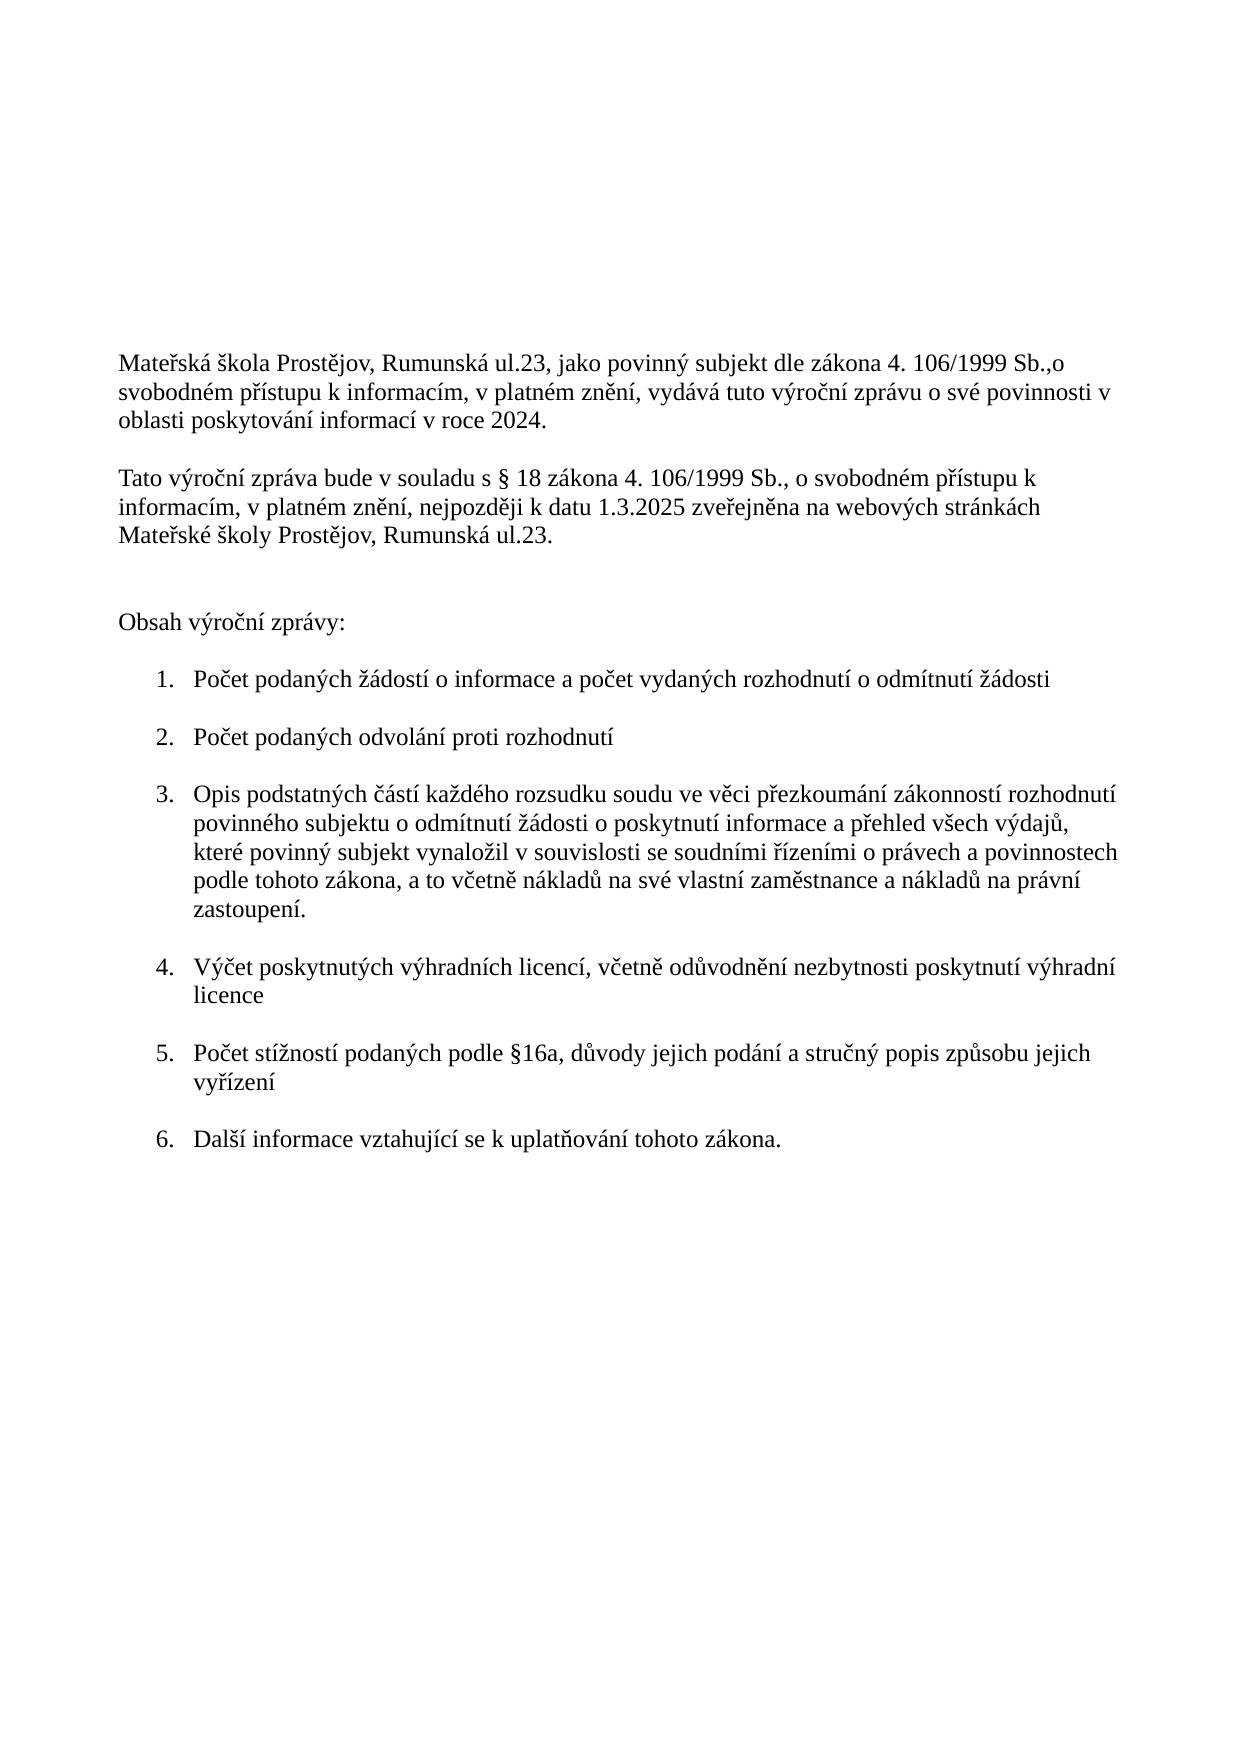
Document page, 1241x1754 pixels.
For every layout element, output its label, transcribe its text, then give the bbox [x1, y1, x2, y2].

list Výčet poskytnutých výhradních licencí, včetně odůvodnění nezbytnosti poskytnutí výhradní licence [156, 952, 1122, 1009]
list Počet podaných žádostí o informace a počet vydaných rozhodnutí o odmítnutí žádosti [156, 664, 1122, 693]
list Opis podstatných částí každého rozsudku soudu ve věci přezkoumání zákonností rozhodnutí povinného subjektu o odmítnutí žádosti o poskytnutí informace a přehled všech výdajů, které povinný subjekt vynaložil v souvislosti se soudními řízeními o právech a povinnostech podle tohoto zákona, a to včetně nákladů na své vlastní zaměstnance a nákladů na právní zastoupení. [156, 779, 1122, 923]
text Obsah výroční zprávy: [118, 607, 1122, 636]
list Další informace vztahující se k uplatňování tohoto zákona. [156, 1124, 1122, 1153]
list Počet stížností podaných podle §16a, důvody jejich podání a stručný popis způsobu jejich vyřízení [156, 1038, 1122, 1096]
text Mateřská škola Prostějov, Rumunská ul.23, jako povinný subjekt dle zákona 4. 106/1999 Sb.,o svobodném přístupu k informacím, v platném znění, vydává tuto výroční zprávu o své povinnosti v oblasti poskytování informací v roce 2024. [118, 348, 1122, 434]
text Tato výroční zpráva bude v souladu s § 18 zákona 4. 106/1999 Sb., o svobodném přístupu k informacím, v platném znění, nejpozději k datu 1.3.2025 zveřejněna na webových stránkách Mateřské školy Prostějov, Rumunská ul.23. [118, 463, 1122, 549]
list Počet podaných odvolání proti rozhodnutí [156, 722, 1122, 751]
